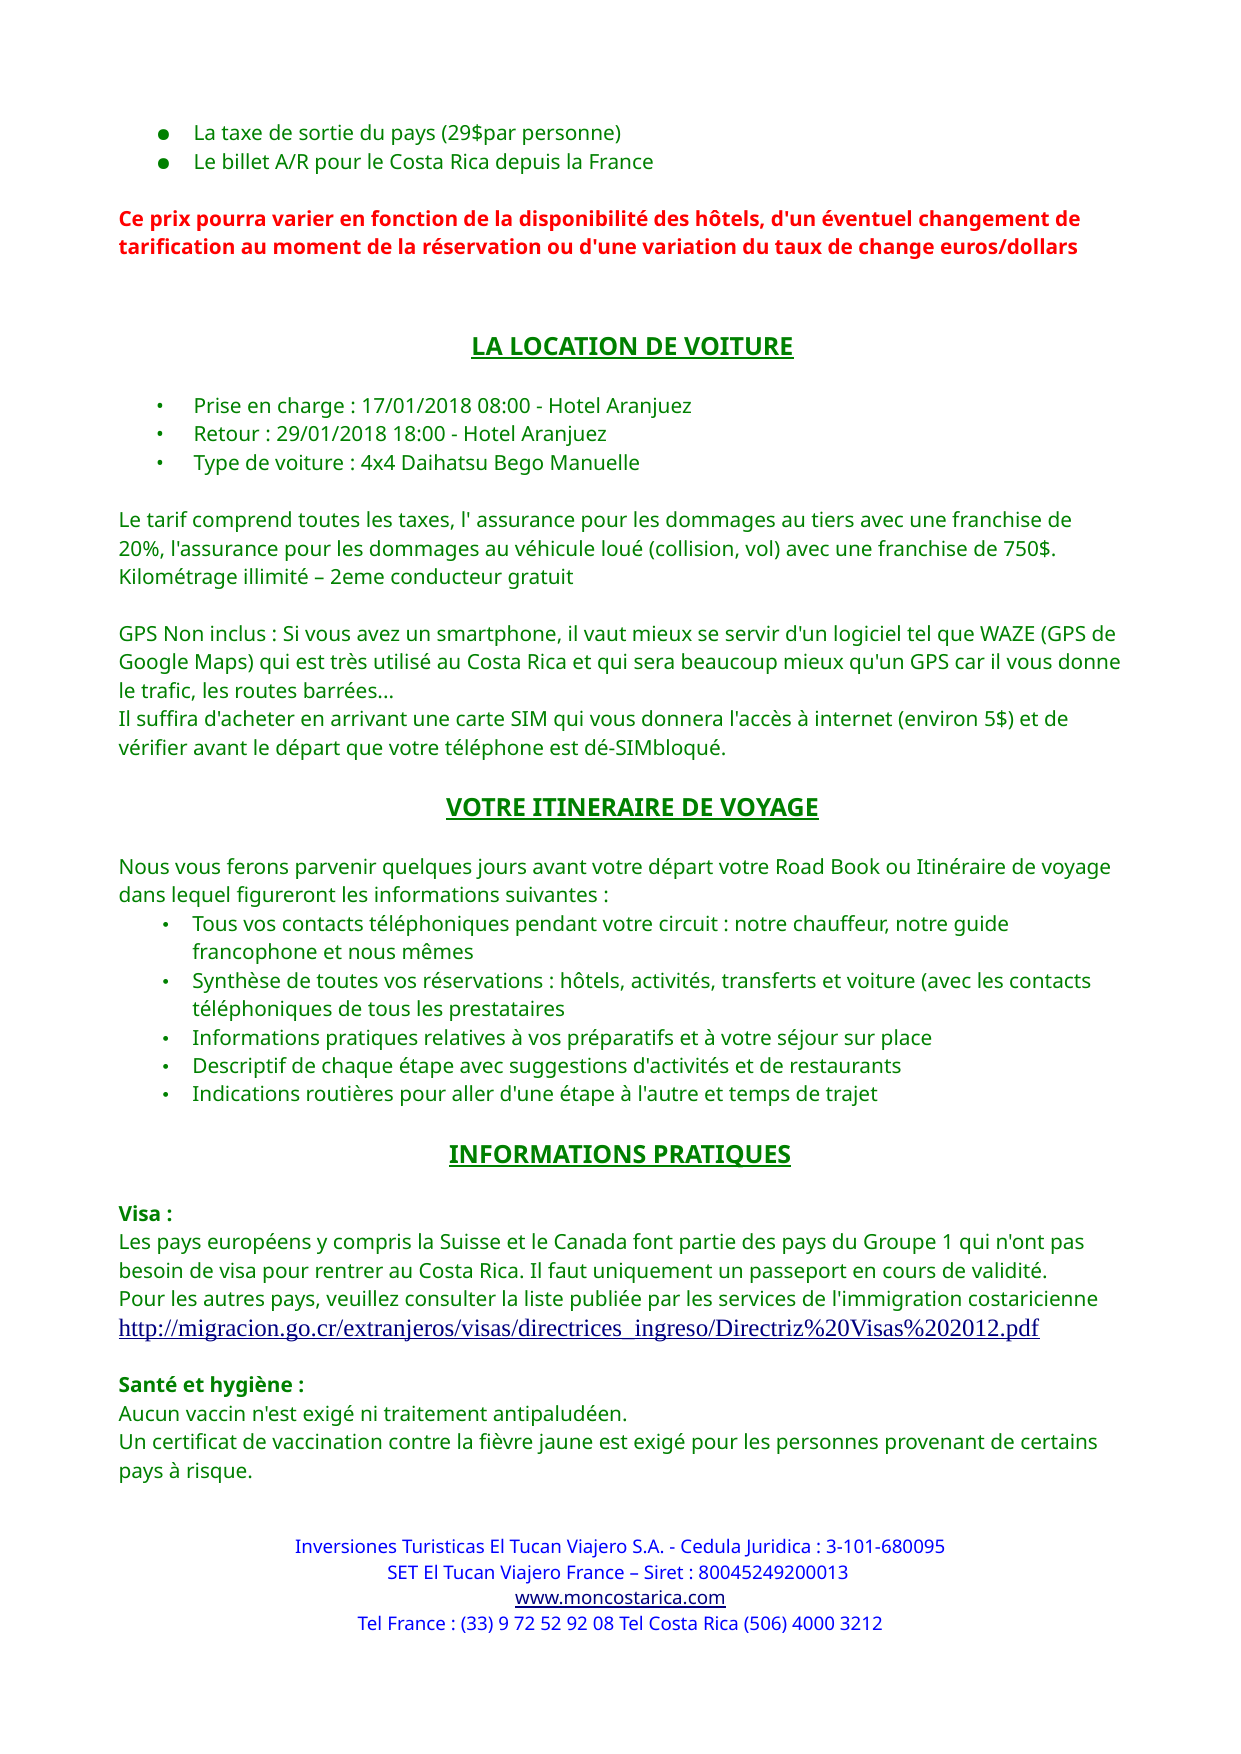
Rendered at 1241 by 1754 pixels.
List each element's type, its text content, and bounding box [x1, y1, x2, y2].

list Prise en charge : 17/01/2018 08:00 - Hotel Aranjuez [156, 391, 1122, 419]
text http://migracion.go.cr/extranjeros/visas/directrices_ingreso/Directriz%20Visas%202012.pdf [118, 1313, 1122, 1342]
text Kilométrage illimité – 2eme conducteur gratuit [118, 562, 1122, 591]
text Le tarif comprend toutes les taxes, l' assurance pour les dommages au tiers avec une franchise de 20%, l'assurance pour les dommages au véhicule loué (collision, vol) avec une franchise de 750$. [118, 505, 1122, 562]
list Le billet A/R pour le Costa Rica depuis la France [156, 147, 1122, 175]
text INFORMATIONS PRATIQUES [118, 1136, 1122, 1171]
text VOTRE ITINERAIRE DE VOYAGE [118, 789, 1146, 824]
text Santé et hygiène : Aucun vaccin n'est exigé ni traitement antipaludéen. [118, 1371, 1122, 1427]
text LA LOCATION DE VOITURE [118, 329, 1146, 363]
text Les pays européens y compris la Suisse et le Canada font partie des pays du Groupe 1 qui n'ont pas besoin de visa pour rentrer au Costa Rica. Il faut uniquement un passeport en cours de validité. [118, 1227, 1122, 1284]
list Tous vos contacts téléphoniques pendant votre circuit : notre chauffeur, notre guide francophone et nous mêmes [162, 909, 1122, 966]
text GPS Non inclus : Si vous avez un smartphone, il vaut mieux se servir d'un logiciel tel que WAZE (GPS de Google Maps) qui est très utilisé au Costa Rica et qui sera beaucoup mieux qu'un GPS car il vous donne le trafic, les routes barrées... Il suffira d'acheter en arrivant une carte SIM qui vous donnera l'accès à internet (environ 5$) et de vérifier avant le départ que votre téléphone est dé-SIMbloqué. [118, 619, 1122, 761]
list Synthèse de toutes vos réservations : hôtels, activités, transferts et voiture (avec les contacts téléphoniques de tous les prestataires [162, 966, 1122, 1023]
text Visa : [118, 1199, 1122, 1227]
text Un certificat de vaccination contre la fièvre jaune est exigé pour les personnes provenant de certains pays à risque. [118, 1427, 1122, 1484]
text Nous vous ferons parvenir quelques jours avant votre départ votre Road Book ou Itinéraire de voyage dans lequel figureront les informations suivantes : [118, 852, 1146, 909]
list Informations pratiques relatives à vos préparatifs et à votre séjour sur place [162, 1023, 1122, 1051]
list Descriptif de chaque étape avec suggestions d'activités et de restaurants [162, 1051, 1122, 1079]
text Pour les autres pays, veuillez consulter la liste publiée par les services de l'immigration costaricienne [118, 1284, 1122, 1313]
list Retour : 29/01/2018 18:00 - Hotel Aranjuez [156, 419, 1122, 448]
list Type de voiture : 4x4 Daihatsu Bego Manuelle [156, 448, 1122, 476]
text Ce prix pourra varier en fonction de la disponibilité des hôtels, d'un éventuel changement de tarification au moment de la réservation ou d'une variation du taux de change euros/dollars [118, 204, 1122, 261]
list Indications routières pour aller d'une étape à l'autre et temps de trajet [162, 1079, 1122, 1108]
list La taxe de sortie du pays (29$par personne) [156, 118, 1122, 147]
